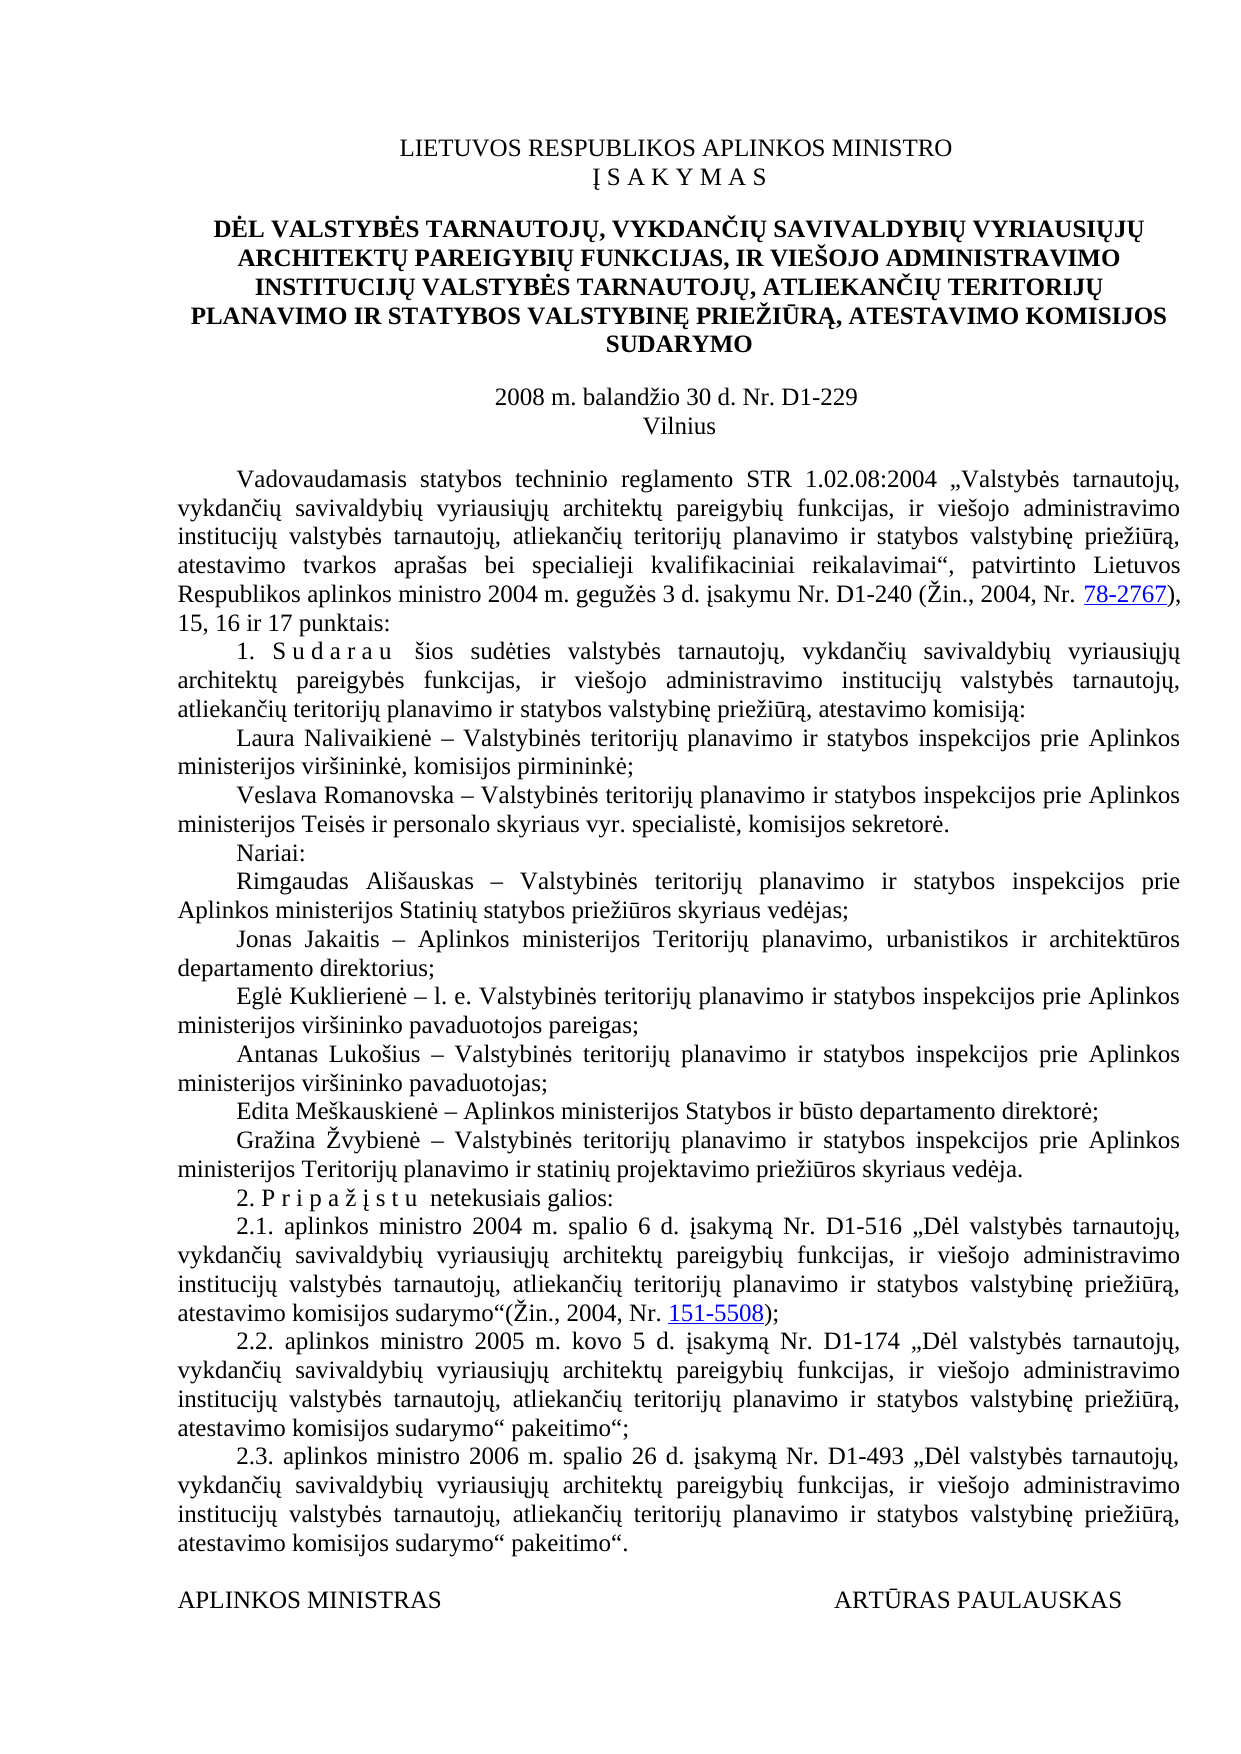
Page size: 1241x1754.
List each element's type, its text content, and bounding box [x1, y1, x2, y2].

text APLINKOS MINISTRAS ARTŪRAS PAULAUSKAS [177, 1585, 1181, 1614]
text DĖL VALSTYBĖS TARNAUTOJŲ, VYKDANČIŲ SAVIVALDYBIŲ VYRIAUSIŲJŲ ARCHITEKTŲ PAREIGYBIŲ FUNKCIJAS, IR VIEŠOJO ADMINISTRAVIMO INSTITUCIJŲ VALSTYBĖS TARNAUTOJŲ, ATLIEKANČIŲ TERITORIJŲ PLANAVIMO IR STATYBOS VALSTYBINĘ PRIEŽIŪRĄ, ATESTAVIMO KOMISIJOS SUDARYMO [177, 214, 1181, 358]
text Gražina Žvybienė – Valstybinės teritorijų planavimo ir statybos inspekcijos prie Aplinkos ministerijos Teritorijų planavimo ir statinių projektavimo priežiūros skyriaus vedėja. [177, 1125, 1181, 1183]
text 1. Sudarau šios sudėties valstybės tarnautojų, vykdančių savivaldybių vyriausiųjų architektų pareigybės funkcijas, ir viešojo administravimo institucijų valstybės tarnautojų, atliekančių teritorijų planavimo ir statybos valstybinę priežiūrą, atestavimo komisiją: [177, 636, 1181, 723]
text Vadovaudamasis statybos techninio reglamento STR 1.02.08:2004 „Valstybės tarnautojų, vykdančių savivaldybių vyriausiųjų architektų pareigybių funkcijas, ir viešojo administravimo institucijų valstybės tarnautojų, atliekančių teritorijų planavimo ir statybos valstybinę priežiūrą, atestavimo tvarkos aprašas bei specialieji kvalifikaciniai reikalavimai“, patvirtinto Lietuvos Respublikos aplinkos ministro 2004 m. gegužės 3 d. įsakymu Nr. D1-240 (Žin., 2004, Nr. 78-2767), 15, 16 ir 17 punktais: [177, 464, 1181, 636]
text Rimgaudas Ališauskas – Valstybinės teritorijų planavimo ir statybos inspekcijos prie Aplinkos ministerijos Statinių statybos priežiūros skyriaus vedėjas; [177, 866, 1181, 924]
text ĮSAKYMAS [177, 162, 1181, 190]
text Vilnius [177, 411, 1181, 440]
text 2.3. aplinkos ministro 2006 m. spalio 26 d. įsakymą Nr. D1-493 „Dėl valstybės tarnautojų, vykdančių savivaldybių vyriausiųjų architektų pareigybių funkcijas, ir viešojo administravimo institucijų valstybės tarnautojų, atliekančių teritorijų planavimo ir statybos valstybinę priežiūrą, atestavimo komisijos sudarymo“ pakeitimo“. [177, 1441, 1181, 1556]
text Jonas Jakaitis – Aplinkos ministerijos Teritorijų planavimo, urbanistikos ir architektūros departamento direktorius; [177, 924, 1181, 981]
text 2008 m. balandžio 30 d. Nr. D1-229 [177, 382, 1181, 411]
text Veslava Romanovska – Valstybinės teritorijų planavimo ir statybos inspekcijos prie Aplinkos ministerijos Teisės ir personalo skyriaus vyr. specialistė, komisijos sekretorė. [177, 780, 1181, 838]
text 2.1. aplinkos ministro 2004 m. spalio 6 d. įsakymą Nr. D1-516 „Dėl valstybės tarnautojų, vykdančių savivaldybių vyriausiųjų architektų pareigybių funkcijas, ir viešojo administravimo institucijų valstybės tarnautojų, atliekančių teritorijų planavimo ir statybos valstybinę priežiūrą, atestavimo komisijos sudarymo“(Žin., 2004, Nr. 151-5508); [177, 1211, 1181, 1326]
text 2. Pripažįstu netekusiais galios: [177, 1183, 1181, 1211]
text Nariai: [177, 838, 1181, 866]
text Eglė Kuklierienė – l. e. Valstybinės teritorijų planavimo ir statybos inspekcijos prie Aplinkos ministerijos viršininko pavaduotojos pareigas; [177, 981, 1181, 1039]
text LIETUVOS RESPUBLIKOS APLINKOS MINISTRO [177, 133, 1181, 162]
text Edita Meškauskienė – Aplinkos ministerijos Statybos ir būsto departamento direktorė; [177, 1096, 1181, 1125]
text 2.2. aplinkos ministro 2005 m. kovo 5 d. įsakymą Nr. D1-174 „Dėl valstybės tarnautojų, vykdančių savivaldybių vyriausiųjų architektų pareigybių funkcijas, ir viešojo administravimo institucijų valstybės tarnautojų, atliekančių teritorijų planavimo ir statybos valstybinę priežiūrą, atestavimo komisijos sudarymo“ pakeitimo“; [177, 1326, 1181, 1441]
text Laura Nalivaikienė – Valstybinės teritorijų planavimo ir statybos inspekcijos prie Aplinkos ministerijos viršininkė, komisijos pirmininkė; [177, 723, 1181, 780]
text Antanas Lukošius – Valstybinės teritorijų planavimo ir statybos inspekcijos prie Aplinkos ministerijos viršininko pavaduotojas; [177, 1039, 1181, 1096]
